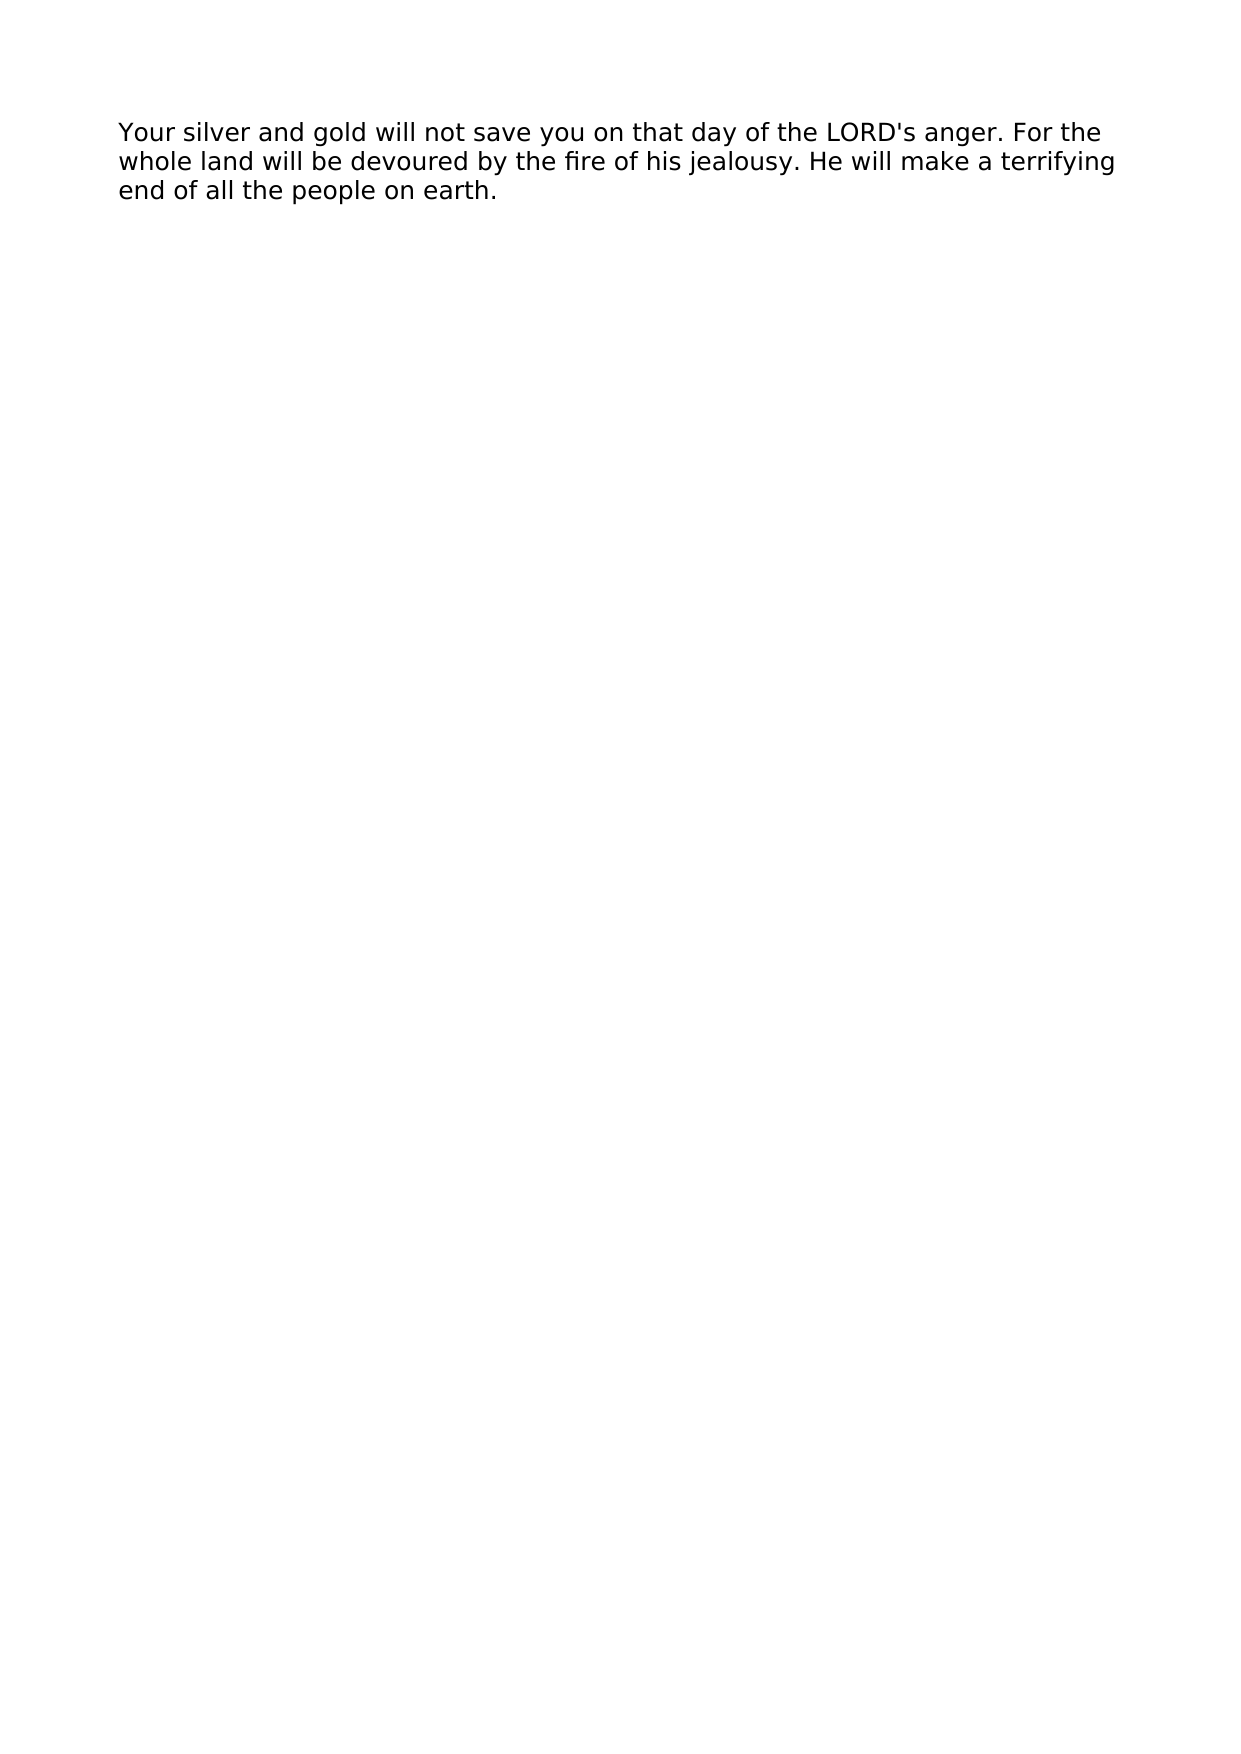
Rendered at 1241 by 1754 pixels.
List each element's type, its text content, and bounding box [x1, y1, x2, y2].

text Your silver and gold will not save you on that day of the LORD's anger. For the whole land will be devoured by the fire of his jealousy. He will make a terrifying end of all the people on earth. [118, 118, 1122, 206]
